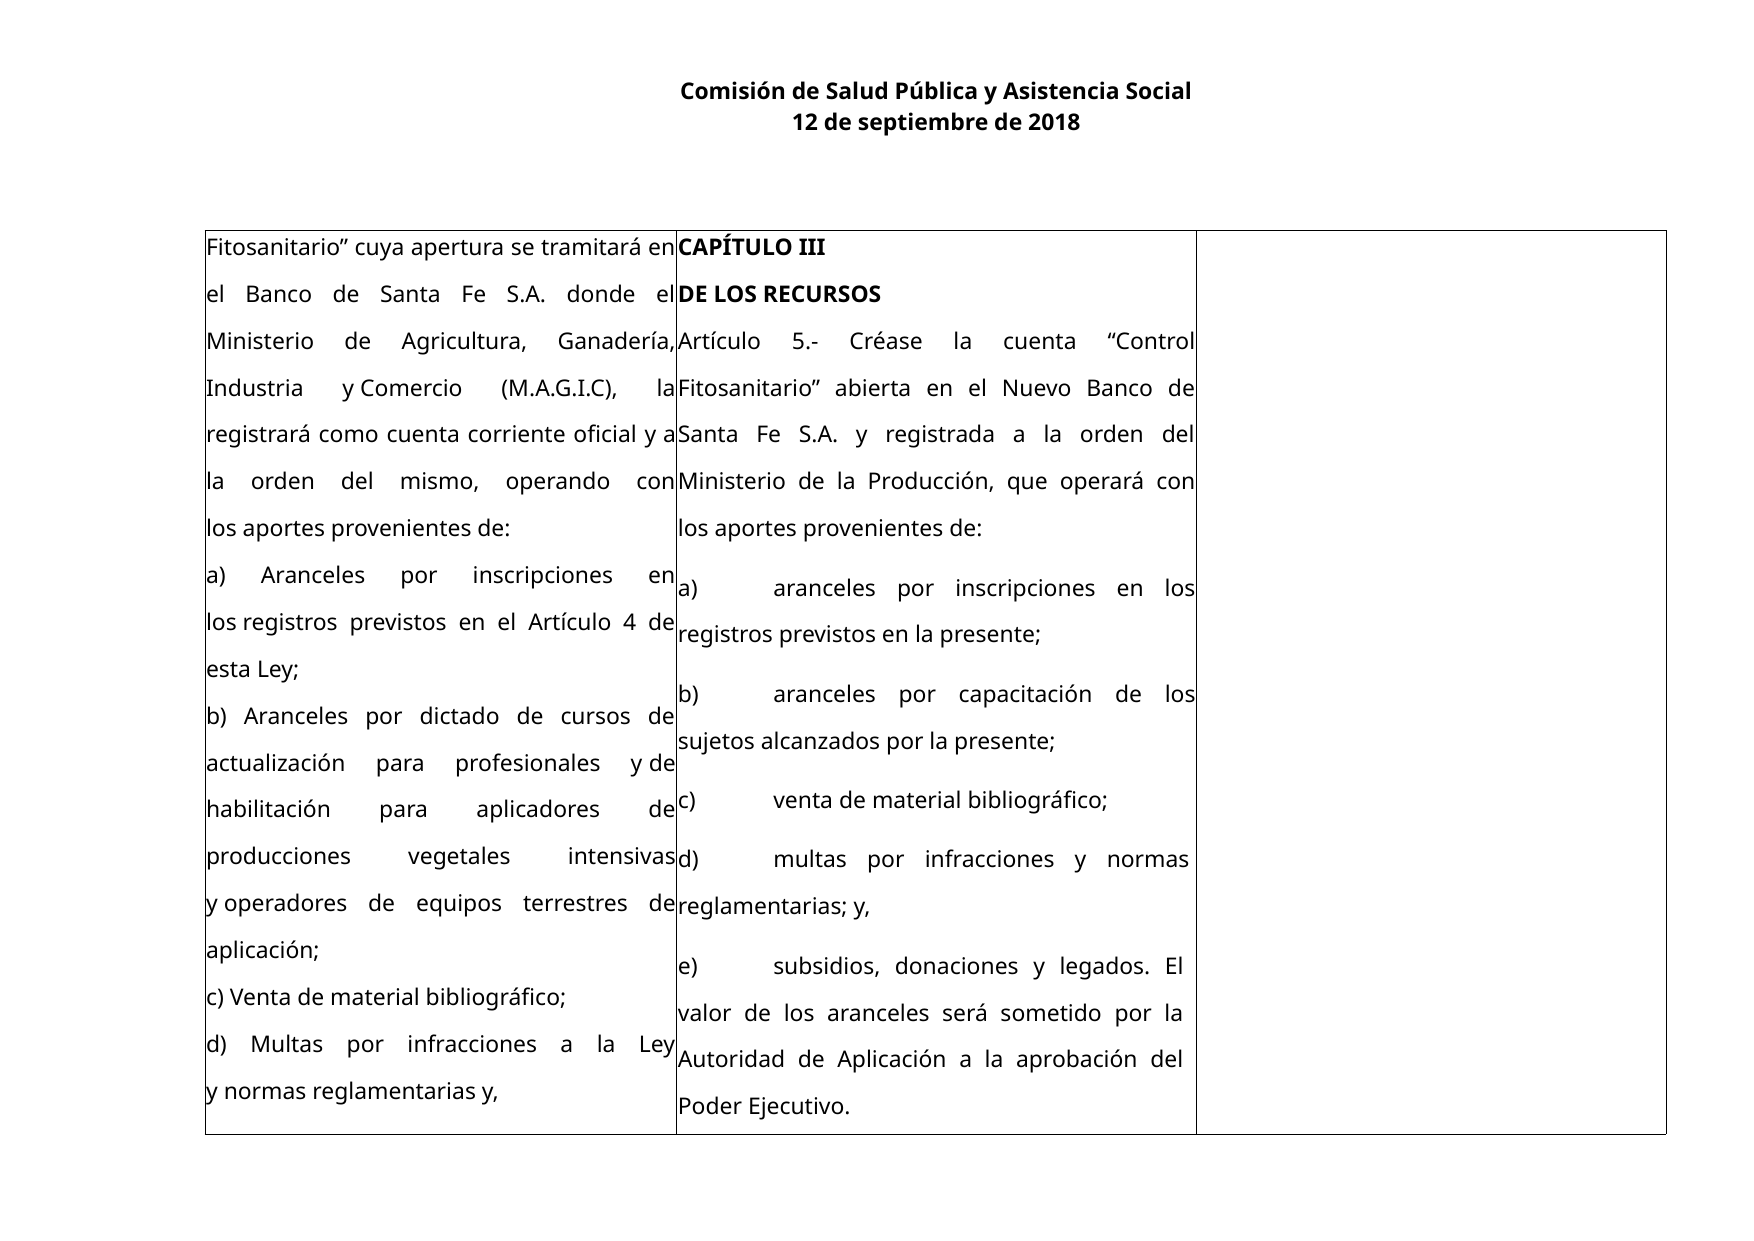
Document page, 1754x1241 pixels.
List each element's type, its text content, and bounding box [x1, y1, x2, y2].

table_cell ARTÍCULO 1 - Modifícase el Capítulo I Artículo 1; Capítulo II, Artículos 2 y 3; Capítulo IV, Artículos 7 y 8, Capítulo V Artículos 11, 12 y 13; Capítulo VI Artículos 15, 17 y 19; Capítulo V Artículo 11; Capítulo VII, Artículo 20; Capítulo VIII, Artículo 22; Capítulo IX, Artículos 25, 26 y 27; Capítulo X, Artículos 28 y 29; Capítulo XI Artículos 30, 32, 33, 34 y 35; y, Capítulo XII, Artículos 36, 37 y 38 de la Ley 11273, los que quedarán redactados de la siguiente manera: Artículo 1.- Son objetivos de la presente, la protección de la salud humana, de los recursos naturales y de la producción agrícola, estableciendo los principios rectores para la utilización de fitosanitarios dentro de todo el territorio provincial a fin de evitar la contaminación de los alimentos, del ambiente y la salud humana. Artículo 2.- Quedan sujetos a las disposiciones de la presente y sus normas reglamentarias, la elaboración, formulación, transporte, almacenamiento, en cualquiera de sus modalidades, depósito, distribución, fraccionamiento, expendio, aplicación y disposición final de envases de fitosanitarios cuyo empleo, manipulación o tenencia a cualquier título comprometa la calidad de vida de la población y/o del ambiente. Artículo 3.- El Ministerio de la Producción será la Autoridad de Aplicación de la presente, quien requerirá para cualquier resolución o reglamentación de la presente de la participación del Comité Interministerial de Salud Ambiental creado por el Poder Ejecutivo Provincial mediante el decreto N° 815/10. Artículo 7.- La Autoridad de Aplicación formalizará convenios con las Municipalidades y Comunas provinciales a ﬁn de implementar en sus respectivas jurisdicciones el registro y la matriculación de equipos terrestres y la habilitación de los locales destinados a la comercialización de productos fitosanitarios. Los aranceles respectivos, conforme a lo dispuesto por el organismo de aplicación, serán percibidos en su totalidad por las Municipalidades y Comunas. Artículo 8.- La Autoridad de Aplicación formalizará convenios de colaboración con otros Entes y Organismos del Estado Provincial, para la ejecución de aspectos contenidos en la presente. En particular coordinará con el Ministerio de Educación e Innovación y Cultura de la Provincia programas de difusión para alumnos y docentes acerca de los derechos y obligaciones establecidos en la presente. Artículo 11.- Los expendedores de los productos enunciados en el artículo 28 de la presente, deberán inscribirse en el registro previsto en el Artículo 4, conforme con los requisitos que establezca la reglamentación. Artículo 12.- Todos los propietarios de equipos de aplicación terrestre de fitosanitarios, utilizados para servicios a terceros o para uso propio en las explotaciones rurales, en silos bolsa, silos campo, plantas de acopio, plantas de acondicionamiento y plantas de terminales portuarias, deberán solicitar a las Municipalidades y Comunas que posean convenios con la Autoridad de Aplicación, la matriculación de tales equipos en los plazos y con los requisitos establecidos en el artículo 13 de la presente. Cuando no existiere tales convenios, la matriculación se tramitará ante la Dirección General de Sanidad Vegetal, dependiente del Ministerio de la Producción. Artículo 13.- A los efectos de su inscripción en el registro que establece el artículo 4° de la presente, las personas físicas o jurídicas que se dediquen a realizar trabajos de pulverización terrestre por cuenta de terceros o para uso propio, en explotaciones rurales, o trabajos de aplicación en post-cosecha, utilizando fitosanitarios a los que refiere el artículo 28 de la presente, deberán: requerir de un Ingeniero Agrónomo matriculado la habilitación de los equipos a utilizar para la actividad a los efectos de su registro. El número de matrícula que se asigne deberá ser impreso en la maquinaria en cuestión, conforme a la reglamentación de la presente; declarar identidad y domicilio de las personas que utilicen o conduzcan el o los equipos terrestres, a fin de que las mismas obtengan la habilitación correspondiente para operarlos; podrán realizar solamente aplicaciones terrestres de fitosanitarios, quienes cuenten con la autorización de aplicación extendida por un Ingeniero Agrónomo matriculado. El profesional autorizante deberá llevar el registro que establece el artículo 23 inciso c) de la presente y contar con la habilitación requerida por el inciso b) del mismo artículo. La autorización se extenderá por cuadruplicado, quedando el original en poder de la comuna o municipio, quien deberá archivarla por el término de 10 años y transcribir sus datos a los registros especiales que se crearán al efecto; el duplicado en poder del profesional actuante, triplicado en manos del propietario o titular registral del equipo de aplicación y el cuadruplicado será entregado al productor comitente, pesando sobre ellos la obligación de archivar las autorizaciones por el término de dos (2) años contados a partir de su fecha de emisión. Cuando la maquinaria sea utilizada para uso propio en las explotaciones rurales, bastará la autorización profesional por triplicado, con la misma obligación de archivar la documentación por igual lapso. (Una para el Municipio, otra para el profesional y otra para el productor/aplicador); y, dar cumplimiento a las demás condiciones que establezca la reglamentación. Artículo 15.- En las explotaciones mencionadas en el artículo precedente queda prohibida la tenencia y/o aplicación de productos fitosanitarios cuyo uso no esté recomendado por el SERVICIO NACIONAL DE SANIDAD Y CALIDAD AGROALlMENTARIA (SENASA), o el organismo que lo sustituya, para las especies hortícolas, frutícolas o florales, según corresponda. En caso de constatarse la tenencia y/o empleo de productos prohibidos, los mismos serán comisados, sin perjuicio de las sanciones que pudieren corresponder. Los productos secuestrados tendrán el destino que establezca el Decreto 1844/2002 Reglamentario de los artículos 22 y 23 de la Ley 11717. Artículo 17.- Las personas físicas o jurídicas, titulares y/o responsables de las explotaciones dedicadas a alguna de las actividades señaladas en el Artículo 14 deberán proveer a sus empleados y a todo aquel que desempeñe tareas en los cultivos referenciados, de los elementos de seguridad que establezca la reglamentación y deberán archivar la factura de adquisición de los mismos quedando obligado a su exhibición cuando así lo requieran los funcionarios de la Autoridad de Aplicación. Artículo 19.- Cuando los establecimientos dedicados a alguna de las actividades que señala el artículo 14 de la presente, se encuentren ubicados en las proximidades de núcleos poblacionales o algún otro de los lugares previstos en el artículo 34 de la presente, deberán además de dar cumplimiento al citado artículo, ajustar su funcionamiento a la reglamentación que a tal efecto dicte la autoridad de aplicación. Artículo 20.- Las personas físicas o jurídicas que se dediquen a la comercialización, cualquiera sea el carácter, de productos fitosanitarios como actividad principal o secundaria, deberán inscribirse en el registro de expendedores, de acuerdo a lo establecido en el Artículo 11 y en los términos que establece el Artículo 4 y con las formalidades que determine la reglamentación. Solo podrán comercializar productos fitosanitarios que se encuentren registrados en el Servicio Nacional de Sanidad y Calidad Agroalimentaria (SENASA) o el Organismo que lo suplante. Artículo 22.- No podrán desempeñarse como regentes técnicos de las personas señaladas en los Artículos 13 y 20 de la presente, los Ingenieros Agrónomos que desempeñen funciones en la jurisdicción del Ministerio de la Producción o en cualquier otra repartición de gobierno Provincial, Municipal o Comunal. Artículo 25.- Los funcionarios que el organismo de aplicación designe a los efectos de ejercer tareas de fiscalización y control, tendrán libre acceso a todos los lugares en que se desarrolle alguna de las actividades a que refiere el Artículo 2 de la presente. Deberán labrar acta circunstanciada de los hechos que constaten, firmando al pie de las actuaciones y entregando copia al verificado. Si este se negare a recibirla fijará la misma en lugar visible, haciendo constar tal circunstancia. Podrán también tomar muestras y comisar productos. A dichos fines podrá valerse de la fuerza pública, debiendo dar intervención al Juzgado competente para garantizar el acatamiento de la norma. La Resolución de infracción dictada por la Autoridad de Aplicación en el marco del procedimiento correspondiente, será considerado título ejecutivo suficiente para perseguir el cobro judicial de la multa aplicada. Artículo 26.- El incumplimiento de la presente, su Reglamentación y demás normas complementarias será sancionado con: apercibimiento; multa, que será determinada por la Autoridad de Aplicación, debiendo graduarse atendiendo a la gravedad de la infracción y al carácter de reincidente, entre el diez por ciento (10%) y cincuenta por ciento (50%) del valor fiscal del inmueble en el que se haya cometido la infracción; incautación definitiva de vehículos utilizados en ocasión de cometer la infracción; e, inhabilitación para gestionar trámites administrativos a los fines de transportar y/o vender el producto cosechado en el inmueble en el que se haya cometido la infracción, sin que ello afecte la exigibilidad del cumplimiento de obligaciones fiscales. Se considerará que existe reincidencia cuando no hayan transcurrido dos (2) años entre la comisión de una infracción sancionada y la siguiente. Artículo 27.- Las sanciones establecidas en el Artículo anterior podrán aplicarse en forma simultánea, debiendo en todos los casos asegurarse el derecho de defensa y el debido proceso adjetivo. La Autoridad de Aplicación reglamentará el procedimiento correspondiente a dichos fines, resultando aplicable de manera subsidiaria lo normado en el Decreto N° 10204/58. Artículo 28.- La venta directa al usuario de productos fitosanitarios empleados coma insecticidas, nematicidas, fungicidas, bactericidas, antibióticos, mamalicidas. avicidas, feromonas, molusquicidas, acaricidas, defoliantes y/o desecantes, fitorreguladores, herbicidas, coadyuvantes, repelentes, atractivos, fertilizantes, inoculantes y todos aquellos otros productos utilizados para la protección vegetal, no contemplados explícitamente en esta enumeración, deberá hacerse mediante autorización por escrito de Ingeniero Agrónomo habilitado, con receta con copia triplicada, las que quedarán en poder del usuario, el Ingeniero Agrónomo y el vendedor, estableciéndose que serán responsables solidariamente en caso de incumplimiento. Las recetas de compra y venta de dichos productos deberán especificar, nombre del producto, modo de aplicación, cultivo que se trata, nombre y apellido del dueño del campo, del productor, y la firma del Ingeniero Agrónomo con su matrícula habilitante a la cual se le adjuntara el recibo de venta correspondiente, la cual será archivada por el plazo de dos (2) años. Aquellos expendedores que no den cumplimiento a lo establecido precedentemente serán sancionados con inhabilitación desde un (1) mes a dos (2) años de acuerdo a la gravedad de la falta cometida, sin perjuicio de las demás penalidades previstas en la presente. Artículo 29.- Prohíbese la venta y uso libre de todos los productos mencionados en el artículo 28 de la presente. Artículo 30.- Cualquier persona física o jurídica que en el desarrollo de algunas de las actividades enunciadas en el Artículo 2 de la presente, causare daños a terceros, sea por imprevisión, negligencia, culpa o dolo, será pasible de las sanciones que establece el Artículo 27, sin perjuicio de las acciones judiciales a que hubiere lugar. Todo productor, propietario, usufructuario, aplicador y/o persona jurídicamente responsable de un inmueble en el cual se apliquen cualquier tipo de fitosanitarios será solidariamente responsable de los daños ocasionados por violación de la presente. Artículo 32.- En aplicación del principio de prevención y el de consentimiento previo informado, se prohíbe en todo el ámbito provincial el tratamiento mediante productos pesticidas o insecticidas en camiones y/o vagones ferroviarios de cualquier tipo de granos, semillas o subproductos de éstos. Se prohíbe la venta libre y la utilización de los siguientes productos: Fosfuro de Aluminio, Fosfuro de Magnesio, Fosfina, Bromuro de Metilo o cualquier otro producto que los contenga; como así también de algún otro formulado que pudiera crearse con igual toxicidad. Para la aplicación y utilización en silos campos, silos bolsa, plantas de acopio, plantas de acondicionamiento de granos, plantas de terminales portuarias se deberán reunir las condiciones que establezca la reglamentación. En éstos establecimientos no podrán utilizarse fitosanitarios ni pesticidas de ningún tipo dentro de la zona urbanizada ni a una distancia menor a 1.500 metros del límite de éstas. Artículo 33.- Aplicaciones aéreas: Prohíbese la aplicación y/o aspersión aérea de plaguicidas, fitosanitarios y/o biocidas químicos o biológicos, con destino al uso agropecuario en el control de insectos, ácaros, hongos o plantas silvestres de interés agrícola y/o forestal cualquiera sea el producto activo o formulado, así como su dosis, en todo el territorio de la provincia de Santa Fe. Queda exceptuada de la presente prohibición la pulverización aérea realizada con fines sanitarios con el expreso consentimiento de la autoridad sanitaria y medioambiental y establecida mediante Resolución conjunta del Comité Interministerial de Salud Ambiental. En el caso de campañas sanitarias las autoridades deberán comunicar a la población afectada con suficiente tiempo de antelación la fecha y hora de aplicación, de modo que se puedan tomar las medidas correspondientes a fin de reducir el riesgo durante la exposición. Deberá informar también el producto activo y formulado a utilizar y el posible impacto que pudiera causar en la salud humana, en los vegetales y animales destinados al consumo. Artículo 34.- Aplicaciones terrestres: Prohíbese la aplicación terrestre de plaguicidas, fitosanitarios y/o biocidas químicos o biológicos, con destino al uso agropecuario en el control de insectos, ácaros, hongos o plantas silvestres de interés agrícola y/o forestal, cualquiera sea el producto activo o formulado, así como su dosis, dentro de un área de 1.500 metros de las plantas urbanas, establecimientos educacionales rurales, de parques industriales, complejos deportivos y recreativos, barrios privados y caseríos, de zonas de interés turístico y áreas naturales protegidas declaradas tales por autoridad competente; de las costas de los ríos, arroyos, lagunas y humedales señalados en la cartografía oficial. El área de exclusión de fitosanitarios quedará delimitada por la línea cero (O) del ejido urbano y hasta los mil quinientos (1.500) metros. De los mil quinientos (1.500) metros hasta los dos mil (2.000) metros sólo se podrá utilizar fitosanitarios de clase III y lV; desde los dos mil (2.000) metros hasta los tres mil (3.000) metros, sólo se utilizaran fitosanitarios de clase II y desde los tres mil (3.000) metros en adelante sólo los productos de clase la y lb, con la debida justificación conforme a la reglamentación. Artículo 35.- Se Prohíbe en todo el territorio provincial las aplicaciones de productos fitosanitarios en banquinas ubicadas en los ejidos municipales y/o comunales como así también en las rutas provinciales y rutas nacionales que transiten por la Provincia. La Autoridad de Aplicación conjuntamente con el Comité Interministerial podrá disponer aplicaciones selectivas mediante resolución fundada, si existieren razones que lo justifiquen, con la finalidad de preservar el medio ambiente y/o la Salud. Artículo 36.- Toda persona podrá denunciar, sin perjuicio de las acciones que le brinda la Ley N.º 10.000, ante la autoridad de aplicación, todo hecho, acto u omisión que contravenga las disposiciones de la presente que produzca desequilibrios ecológicos, daños al medio ambiente, a la fauna flora o a la salud humana. El procedimiento a seguir se determinará en las normas reglamentarias. Toda persona que resultare afectada directa o indirectamente a causa de las acciones contempladas en los Artículos precedentes, será considerada particular damnificado, a los efectos de su habilitación para efectuar la denuncia correspondiente ante la Autoridad de Aplicación, quien, en caso de acreditarse la infracción, destinará a aquélla en su carácter de denunciante, el CINCUENTA POR CIENTO (50%) del valor de la multa aplicada. Artículo 37.- Cuando el organismo de aplicación estimare desaconsejable el empleo de determinados fitosanitarios por su alta toxicidad, prolongado efecto residual y/o por otra causa que hiciere peligroso su uso, gestionará ante el Servicio Nacional de Sanidad y Calidad Agroalimentaria (SENASA) o el Organismo que lo suplante, su exclusión de la nómina de productos autorizados, sin perjuicio de adoptar en forma inmediata las medidas necesarias para el resguardo y preservación del medio ambiente, flora, fauna, personas o bienes. La autoridad de aplicación, redactará, publicará y revisará periódicamente la lista de productos fitosanitarios, sus componentes y afines, clasificados según el Artículo 29 de la presente. Artículo 38.- La autoridad de aplicación promoverá en coordinación con la Subsecretaría de Medio Ambiente y Desarrollo Sustentable, las Municipalidades y Comunas y la Mesa provincial de Agricultura Familiar, o en acuerdo con los propietarios, políticas de fomento en áreas suburbanas y en las zonas de prohibición de aplicación de fitosanitarios, producciones alternativas Agroecológicas, que aseguren una producción sana, promoviendo el mercado local y regional, priorizando la utilización de estos espacios a los pequeños productores y/o producciones familiares, de acuerdo a la ley nacional 25.127" [1197, 231, 1666, 1134]
table_cell ARTÍCULO 1 – Modifícase el Capítulo I Artículo 1; Capítulo II, Artículos 2 y 3; Capítulo III, Artículo 5; Capítulo IV, Artículos 7 y 8, Capítulo V Artículos 11, 12 y 13; Capítulo VI, Artículos 14, 15, 16, 17, 18; Capítulo VII, Artículos 20 y 21; Capítulo VIII, Artículos 22, 23 y 24; Capítulo IX, Artículos 25, 26 y 27; Capítulo X, Artículos 28 y 29; Capítulo XI, Artículos 30, 32, 33 y 34; Capítulo XII, Artículos 36, 37 y 38; y, Capítulo XIII, Artículo 39 de la Ley 11273 – Productos Fitosanitarios, los que quedarán redactados de la siguiente manera: CAPÍTULO I OBJETIVOS Artículo 1.- Son objetivos de la presente la protección de la salud humana, de los recursos naturales y de la producción agropecuaria, a través de la correcta y racional utilización de los productos fitosanitarios y fertilizantes, incluidos los utilizados para el control de plagas en post cosecha, evitando la contaminación del medio ambiente y de los alimentos y promoviendo su correcto uso mediante la educación e información planificada. CAPÍTULO II SUJETOS Y ALCANCES DE LA LEY Artículo 2.- Quedan sujetos a las disposiciones de la presente y sus normas reglamentarias la elaboración, formulación, transporte, almacenaje en sus distintas formas, intermediación, distribución, fraccionamiento, expendio, aplicación, disposición transitoria y final de envases de productos fitosanitarios y fertilizantes, incluidos los utilizados para el control de plagas en post cosecha, usuarios, asesores fitosanitarios, regentes fitosanitarios y asesores técnicos para habilitación de equipos que empleen, manipulen o tengan productos fitosanitarios o fertilizantes. Artículo 3.- El Ministerio de la Producción será la Autoridad de Aplicación de la presente quien requerirá de la participación del Comité Interministerial de Salud Ambiental creado por el Poder Ejecutivo Provincial mediante el Decreto N° 815/10, cuando se presenten casos que comprometan la salud o el medio ambiente. CAPÍTULO III DE LOS RECURSOS Artículo 5.- Créase la cuenta “Control Fitosanitario” abierta en el Nuevo Banco de Santa Fe S.A. y registrada a la orden del Ministerio de la Producción, que operará con los aportes provenientes de: aranceles por inscripciones en los registros previstos en la presente; aranceles por capacitación de los sujetos alcanzados por la presente; venta de material bibliográfico; multas por infracciones y normas reglamentarias; y, subsidios, donaciones y legados. El valor de los aranceles será sometido por la Autoridad de Aplicación a la aprobación del Poder Ejecutivo. CAPÍTULO IV DE LOS CONVENIOS Artículo 7.- El Ministerio de la Producción por intermedio de la Subdirección de Agricultura y Sanidad Vegetal podrá formalizar convenios con las municipalidades y comunas de la Provincia a fin de implementar en sus respectivas jurisdicciones el registro o matriculación de todos los equipos de aplicación, y la habilitación de los locales destinados a la comercialización de productos fitosanitarios y fertilizantes, incluidos los utilizados para el control de plagas de post cosecha. Los aranceles respectivos, conforme a lo dispuesto por la Autoridad de Aplicación, serán percibidos en su totalidad por las Municipalidades y Comunas. Artículo 8.- El Ministerio de la Producción, por intermedio del área de Sanidad Vegetal, formalizará convenios de colaboración con otros Entes y Organismos del Estado Provincial, para la ejecución de aspectos contenidos en la presente. En particular coordinará con el Ministerio de Educación y de Innovación y Cultura de la Provincia programas de difusión para alumnos y docentes acerca de los derechos y obligaciones establecidos en la presente. CAPÍTULO V DE LOS REGISTROS Artículo 11.- Toda persona física o jurídica que desarrolle cualquiera de las actividades enunciadas en la presente, deberán inscribirse en el registro previsto en el Artículo 4, conforme con los requisitos que establezca la reglamentación. Artículo 12.- Los propietarios de equipos de aplicación de productos fitosanitarios o fertilizantes, utilizados para servicios a terceros o para uso propio en las explotaciones rurales, en silos, plantas de acopio, plantas de acondicionamiento, plantas de terminales portuarias, incluidos los utilizados para el control de plagas de post cosecha deberán cumplimentar el trámite necesario a fin de matricular o registrar los equipos en Municipalidades y Comunas que posean convenios con la Autoridad de Aplicación, dentro los plazos establecidos en la presente. Cuando no existieran dichos convenios la matriculación o registro se tramitará ante la Subdirección de Agricultura y Sanidad Vegetal u organismo que lo sustituya. En el caso de aplicaciones de post cosecha, deberán presentar un protocolo de procedimiento, con el alcance que establezca la reglamentación. Artículo 13.- Las personas físicas o jurídicas que se dediquen a realizar trabajos de aplicación de los productos fitosanitarios y fertilizantes, incluidos los utilizados para el control de plagas de post cosecha, deberán: requerir un Asesor Técnico para la habilitación de equipos, por medio del protocolo de habilitación, a los efectos de su matriculación o registro; tener impreso el número de matrícula que se asigne en la maquinaria en cuestión, conforme a la reglamentación pertinente. En el caso de equipos aéreos el número de registro deberá coincidir con la matrícula que otorga la ANAC u organismo que lo sustituya; declarar identidad y domicilio de la/s persona/s que opera/n el/los equipo/s de aplicación a fin de que las mismas obtengan la habilitación correspondiente para operarlos. Los operarios deberán realizar y aprobar un curso dictado por las entidades que determine la Autoridad de Aplicación quien otorga el correspondiente carnet de aplicador; y, contar con una libreta sanitaria expedida por el Ministerio de Salud; contar con la receta de Aplicación extendida por un Asesor Fitosanitario para realizar aplicaciones aéreas, terrestres y en post cosecha de productos fitosanitarios y fertilizantes. La receta se extenderá por cuadruplicado, quedando el original para el productor comitente, duplicado en manos del propietario o titular registral del equipo de aplicación y el triplicado en poder del Asesor Fitosanitario, pesando sobre ellos la obligación de archivar las autorizaciones por el término de dos (2) años contados a partir de su fecha de emisión. El cuadruplicado quedará en poder de la Comuna o Municipalidad, quien deberá archivarla por el término de diez (10) años; las aeronaves dedicadas a las tareas de aplicación deberán cumplimentar los requisitos que establece la ANAC u órgano que lo sustituya, a los efectos de su inscripción, sin perjuicio de los demás requisitos que establece la presente y su reglamentación. Se incorpora un mecanismo de seguimiento satelital de las aeronaves a los fines de controlar la ruta de aplicación; y, dar cumplimiento a las demás condiciones que establezca la reglamentación. CAPÍTULO VI DE LA PRODUCCIONES VEGETALES Artículo 14.- Se entenderá como producciones vegetales a las actividades destinadas a la producción de especies cerealeras, oleaginosas, forrajeras, forestales, hortícolas, fructícolas, florales, aromáticas, medicinales, tintóreas, textiles y cualquier otro tipo de cultivo no contemplado explícitamente en esta enumeración. Artículo 15.- Para las producciones mencionadas en el artículo precedente queda prohibida la tenencia o aplicación de productos fitosanitarios y fertilizantes cuyo uso no esté registrado ante el Servicio Nacional de Sanidad y Calidad Agroalimentaria (SENASA) o el organismo que lo sustituya. En caso de constatarse la tenencia o empleo de productos no registrados o fuera de su plazo límite de comercialización, los mismos serán decomisados, sin perjuicio de las sanciones que pudieran corresponder. Los productos secuestrados tendrán el destino que establezca la reglamentación. Artículo 16.- Los operarios de producciones vegetales que se dediquen a la aplicación de productos fitosanitarios con equipos manuales, deberán contar con la habilitación correspondiente, renovarla cada dos (2) años y realizar los cursos que organizará y dictará la Autoridad de Aplicación. Artículo 17.- Las personas físicas o jurídicas, titulares o responsables de las explotaciones dedicadas a las actividades comprendidas en la presente, deberán proveer a sus empleados y a todo aquel que desempeñe tareas en las producciones referenciadas, de los elementos de protección personal que establezca la reglamentación y deberán archivar las facturas de adquisición de los mismos, quedando obligados a su exhibición cuando así lo requieran los funcionarios de la Autoridad de Aplicación. Artículo 18.- Los productos fitosanitarios utilizados en producciones vegetales señaladas en la presente deberán ser almacenadas en locales seguros, ventilados y separados convenientemente de viviendas y lugares de empaque. Se procederá de igual modo con los equipos y elementos de aplicación. CAPITULO VII DE LOS EXPENDEDORES Artículo 20.- Las personas físicas o jurídicas que se dediquen a la comercialización, cualquiera sea el carácter de productos fitosanitarios o fertilizantes, incluidos los utilizados para el control de plagas de post cosecha como actividad principal o secundaria, deberán inscribirse en el registro de expendedores y en los términos, de acuerdo a lo establecido en la presente con las formalidades que establezca su reglamentación. Sólo podrán comercializar productos fitosanitarios y fertilizantes, incluidos los utilizados para el control de plagas de post cosecha que se encuentren registrados en el SENASA, dirección de fitosanitarios y biológicos y registros u organismo que lo suplante. Artículo 21.- Sin perjuicio de lo establecido en el artículo anterior, quienes comercialicen productos fitosanitarios o fertilizantes, incluidos los utilizados para el control de plagas de post cosecha deberán: contar con regente fitosanitario; acompañar, junto con la solicitud de inscripción o renovación, croquis detallado de las instalaciones comerciales y características de los depósitos de productos fitosanitarios y fertilizantes en formulario bajo declaración jurada del regente fitosanitario, las que serán acordes a lo establecido por la reglamentación pertinente; llevar un registro actualizado del origen y tipo de productos recibidos para su comercialización, avalados por los correspondientes comprobantes. Cuando se trate de sucursales dicha obligación recaerá sobre las mismas, no pudiendo delegar dicha carga en la casa central; archivar por el término de dos (2) años contados desde el momento del expendio, todas las recetas de adquisición de los productos fitosanitarios incluidos los utilizados en post cosecha; en caso de vacancia, designar nuevo regente fitosanitario dentro de los treinta (30) días de producida la misma; comunicar por medio fehaciente a la Autoridad de Aplicación la cesación de actividad dentro de los treinta (30) días corridos de producida la misma; y, cumplir con los demás requisitos que establezca la reglamentación. CAPITULO VIII DE LOS REGENTES Y ASESORES TÉCNICOS Artículo 22.- Para desempeñarse como asesor fitosanitario, asesor técnico para habilitación de equipos y/o regente fitosanitario en el marco de la presente, se requiere ser Ingeniero Agrónomo matriculado en el Colegio de Ingenieros Agrónomos de la Provincia o con convenio de reciprocidad y estar inscripto en el Registro que refiere el artículo 4. No podrán desempeñarse bajo estas figuras, los Ingenieros Agrónomos que desempeñen funciones en la jurisdicción del Ministerio de la Producción u organismo que lo reemplace. Artículo 23.- Quienes desarrollen actividades como asesores fitosanitarios, regentes fitosanitarios y asesores técnicos para habilitar equipos darán cumplimiento a los requisitos que la reglamentación de la presente establezca para cada uno de ellos. Artículo 24.- El control del uso seguro de los productos fitosanitarios y fertilizantes en torno a las áreas protegidas de cada Municipalidad y Comuna, estará a cargo de la figura de un Veedor designado por la autoridad municipal o comunal, quien deberá ser Ingeniero Agrónomo matriculado, habilitado profesionalmente como Asesor Fitosanitario. Además deberá ser capacitado por la Autoridad de Aplicación o por quien éste establezca, no pudiendo controlar aplicaciones de recetas que él mismo prescriba. El veedor junto a los productores y asesores fitosanitarios promoverán prácticas de producción que contemplen buenas prácticas agrícolas a fin de minimizar las aplicaciones necesarias, y fomentarán las producciones agroecológicas. CAPITULO IX DE LA FISCALIZACIÓN Y CONTROL Artículo 25.- Los funcionarios que la Autoridad de Aplicación designe a los efectos de ejercer tareas de fiscalización y control, tendrán libre acceso a todos los lugares en que se desarrolle alguna de las actividades a que refiere el Artículo 2 de la presente. Deberán labrar acta circunstanciada de los hechos que constaten, firmando al pie de las actuaciones y entregando copia al verificado. Si éste se negare a recibirla fijará la misma en lugar visible, haciendo constar tal circunstancia. Podrán también tomar muestras, comisar productos y clausurar el local o equipo. A dichos fines podrá valerse de la fuerza pública, debiendo dar intervención al Juzgado competente para garantizar el acatamiento de la norma. La Resolución de infracción dictada por la Autoridad de Aplicación en el marco del procedimiento correspondiente, será considerado título ejecutivo suficiente para perseguir el cobro judicial de la multa aplicada. Artículo 26.- Cuando se constatare alguna infracción, la Autoridad de Aplicación notificará al interesado a los efectos de presentar descargo dentro de los diez (10) días hábiles. Una vez recepcionado el descargo o vencido el término acordado se dictará la resolución que correspondiere, contra la cual, previo pago de la multa si la hubiere, procederán los recursos previstos en el Decreto Nº 4174/15. Artículo 27.- Las infracciones serán sancionadas con multas cuyos montos mínimos y máximos ascenderán respectivamente al valor equivalente a tres mil (3000) y veinticinco mil (25000) litros de gasoil al momento de hacer efectivo su importe. Este importe podrá duplicarse cuando el infractor sea reincidente o cuando a juicio de la Autoridad de Aplicación, concurran circunstancias agravantes. Todo sin perjuicio de la inhabilitación temporaria o definitiva de los establecimientos, empresas y profesionales responsables. Se considerará que existe reincidencia cuando no hayan transcurrido dos (2) años entre la comisión de una infracción sancionada y la siguiente. Las Municipalidades y Comunas que posean convenios con la autoridad de aplicación de acuerdo a lo establecido en la presente, percibirán el cincuenta por ciento (50%) de las multas que se produjeran en sus respectivas jurisdicciones. CAPITULO X DE LAS RECETAS Artículo 28.- La venta directa al usuario de productos fitosanitarios empleados coma insecticidas, nematicidas, fungicidas, bactericidas, antibióticos, mamalicidas, avicidas, feromonas, molusquicidas, acaricidas, defoliantes y/o desecantes, fitorreguladores, herbicidas, coadyuvantes, repelentes, atractivos, fertilizantes, inoculantes y todos aquellos otros productos utilizados para la protección vegetal, no contemplados explícitamente en esta enumeración, deberá hacerse mediante autorización por escrito de Ingeniero Agrónomo habilitado, con receta con copia triplicada, las que quedarán en poder del usuario, el Ingeniero Agrónomo y el vendedor, estableciéndose que serán responsables solidariamente en caso de incumplimiento. Las recetas de compra y venta de dichos productos deberán especificar, nombre del producto, modo de aplicación, cultivo que se trata, nombre y apellido del dueño del campo, del productor, y la firma del Ingeniero Agrónomo con su matrícula habilitante a la cual se le adjuntará el recibo de venta correspondiente, la cual será archivada por el plazo de dos (2) años. Aquellos expendedores que no den cumplimiento a lo establecido precedentemente serán sancionados con inhabilitación desde uno (1) mes a dos (2) años de acuerdo a la gravedad de la falta cometida, sin perjuicio de las demás penalidades previstas en la presente. Artículo 29.- Los productos enumerados en el artículo 28 y todos aquellos que por sus características, naturaleza, recomendaciones, uso y modo de aplicación, entrañen riesgos para la salud humana, flora, fauna y medio ambiente, se clasificarán como “De Venta y Uso Registrado”, de acuerdo a las especificaciones previstas en el citado artículo. CAPITULO XI DE LAS SANCIONES Y PROHIBICIONES Artículo 30.- Cualquier persona física o jurídica que en el desarrollo de algunas de las actividades enunciadas en el artículo 2 de la presente, causare daños a terceros, sea por imprevisión, negligencia, culpa o dolo, será pasible de las sanciones que establece la presente, sin perjuicio de las acciones judiciales a que hubiere lugar. Todo productor, propietario, usufructuario, aplicador o persona jurídicamente responsable de un inmueble en el cual se apliquen cualquier tipo de fitosanitarios será solidariamente responsable de los daños ocasionados por violación de la presente. Artículo 32.- Las personas físicas o jurídicas que realicen aplicaciones aéreas o terrestres de productos fitosanitarios, deberán dar cumplimiento a lo dispuesto en la Ley Nº 12209 - Fomento y Fiscalización de la Apicultura. La Autoridad de Aplicación en uso de sus facultades reglamentarias, tendrá en cuenta la preservación de las producciones orgánicas de origen vegetal y animal de bajo impacto ambiental. Idénticas restricciones rigen para los establecimientos educativos rurales, parques industriales, complejos deportivos, recreativos y habitacionales. Artículo 33.- Prohíbase la aplicación aérea de productos fitosanitarios, cualquiera sea su clase toxicológica, dentro de un radio de tres mil (3000) metros de las plantas urbanas. Excepcionalmente, por las condiciones de terreno o imposibilidad de aplicar por otro medio, entre los ochocientos (800) metros y los tres mil (3000) metros y siempre que en la jurisdicción exista ordenanza municipal o comunal que lo autorice, podrán aplicarse productos de clase toxicológica III (Banda Azul) y IV (Banda Verde), según solicitud fundada por Asesor Fitosanitario y con el control y fiscalización del Veedor durante su aplicación. Artículo 34.- A los fines de la aplicación terrestre de los productos fitosanitarios se fija una Zona de Producción Especial de mil (1000) metros en torno a las plantas urbanas, establecimientos educativos rurales, parques industriales, complejos deportivos, recreativos y habitacionales. Dicha zona deberá conformar un anillo compuesto por un borde vegetal de amortiguamiento y producción de especies, cultivos y prácticas agronómicas que supongan la exclusión de aplicación de productos fitosanitarios de síntesis química, permitiendo aquellos aprobados para la producción orgánica. Se podrá implementar gradualmente la zonificación, en el primer año será de seiscientos (600) metros, y en el segundo año se alcanzará los mil (1000) metros establecidos. Las Municipalidades y Comunas, en coordinación con la Autoridad de Aplicación deberán promover y capacitar a los productores, en producciones alternativas o agroecológicas. Asimismo se conformará una Zona de Control Estricto, desde el anillo de producción especial y hasta los mil (1000) metros, donde se aplicarán exclusivamente productos clase toxicológica III (Banda Azul) y clase toxicológica IV (Banda Verde), bajo la fiscalización y control del Veedor. Las ordenanzas municipales o comunales podrán modificar la zona de producción especial y de control estricto. CAPITULO XII DISPOSICIONES COMPLEMENTARIAS Artículo 36.- Toda persona podrá denunciar, sin perjuicio de las acciones que le brinda la Ley Nº 10.000, ante la Autoridad de Aplicación, todo hecho, acto u omisión que contravenga las disposiciones de la presente que produzca desequilibrios ecológicos, daños al medio ambiente, a la fauna flora o a la salud humana. El procedimiento a seguir se determinará en las normas reglamentarias. Toda persona que resultare afectada directa o indirectamente a causa de las acciones contempladas en los artículos precedentes, será considerada particular damnificado, a los efectos de su habilitación para efectuar la denuncia correspondiente ante la Autoridad de Aplicación, quien, en caso de acreditarse la infracción, destinará a aquélla en su carácter de denunciante, el cincuenta por ciento (50%) del valor de la multa aplicada. Artículo 37.- Cuando la Autoridad de Aplicación estimare desaconsejable el empleo de determinados fitosanitarios y fertilizantes incluidos los utilizados en post cosecha, por su alta toxicidad, prolongado efecto residual y/o por otra causa que hiciere peligroso su uso, gestionará ante el Ministerio de Agricultura, Ganadería y Pesca de la Nación, su exclusión de la nómina de productos autorizados, sin perjuicio de adoptar las medidas necesarias para el resguardo y preservación del medio ambiente, flora, fauna, personas o bienes Artículo 38.- La Autoridad de Aplicación redactará, publicará y revisará anualmente la lista de productos fitosanitarios, sus componentes y afines, clasificados, según el artículo 29 de la presente CAPITULO XIII DE LA REGLAMENTACIÓN Artículo 39.- El Poder Ejecutivo reglamentará la presente dentro de los ciento veinte (120) días de su promulgación y elaborará un glosario definiendo el alcance de los conceptos vertidos en esta norma. En caso de insuficiencia u oscuridad de la presente, se interpretará de conformidad a lo establecido en el Código Internacional de Conducta para la Distribución y Utilización de Plaguicidas F.A.O. (Organización de las Naciones Unidas para la Agricultura y la Alimentación). [677, 231, 1196, 1134]
table_cell Fitosanitario” cuya apertura se tramitará en el Banco de Santa Fe S.A. donde el Ministerio de Agricultura, Ganadería, Industria y Comercio (M.A.G.I.C), la registrará como cuenta corriente oficial y a la orden del mismo, operando con los aportes provenientes de: a) Aranceles por inscripciones en los registros previstos en el Artículo 4 de esta Ley; b) Aranceles por dictado de cursos de actualización para profesionales y de habilitación para aplicadores de producciones vegetales intensivas y operadores de equipos terrestres de aplicación; c) Venta de material bibliográfico; d) Multas por infracciones a la Ley y normas reglamentarias y, [206, 231, 676, 1134]
